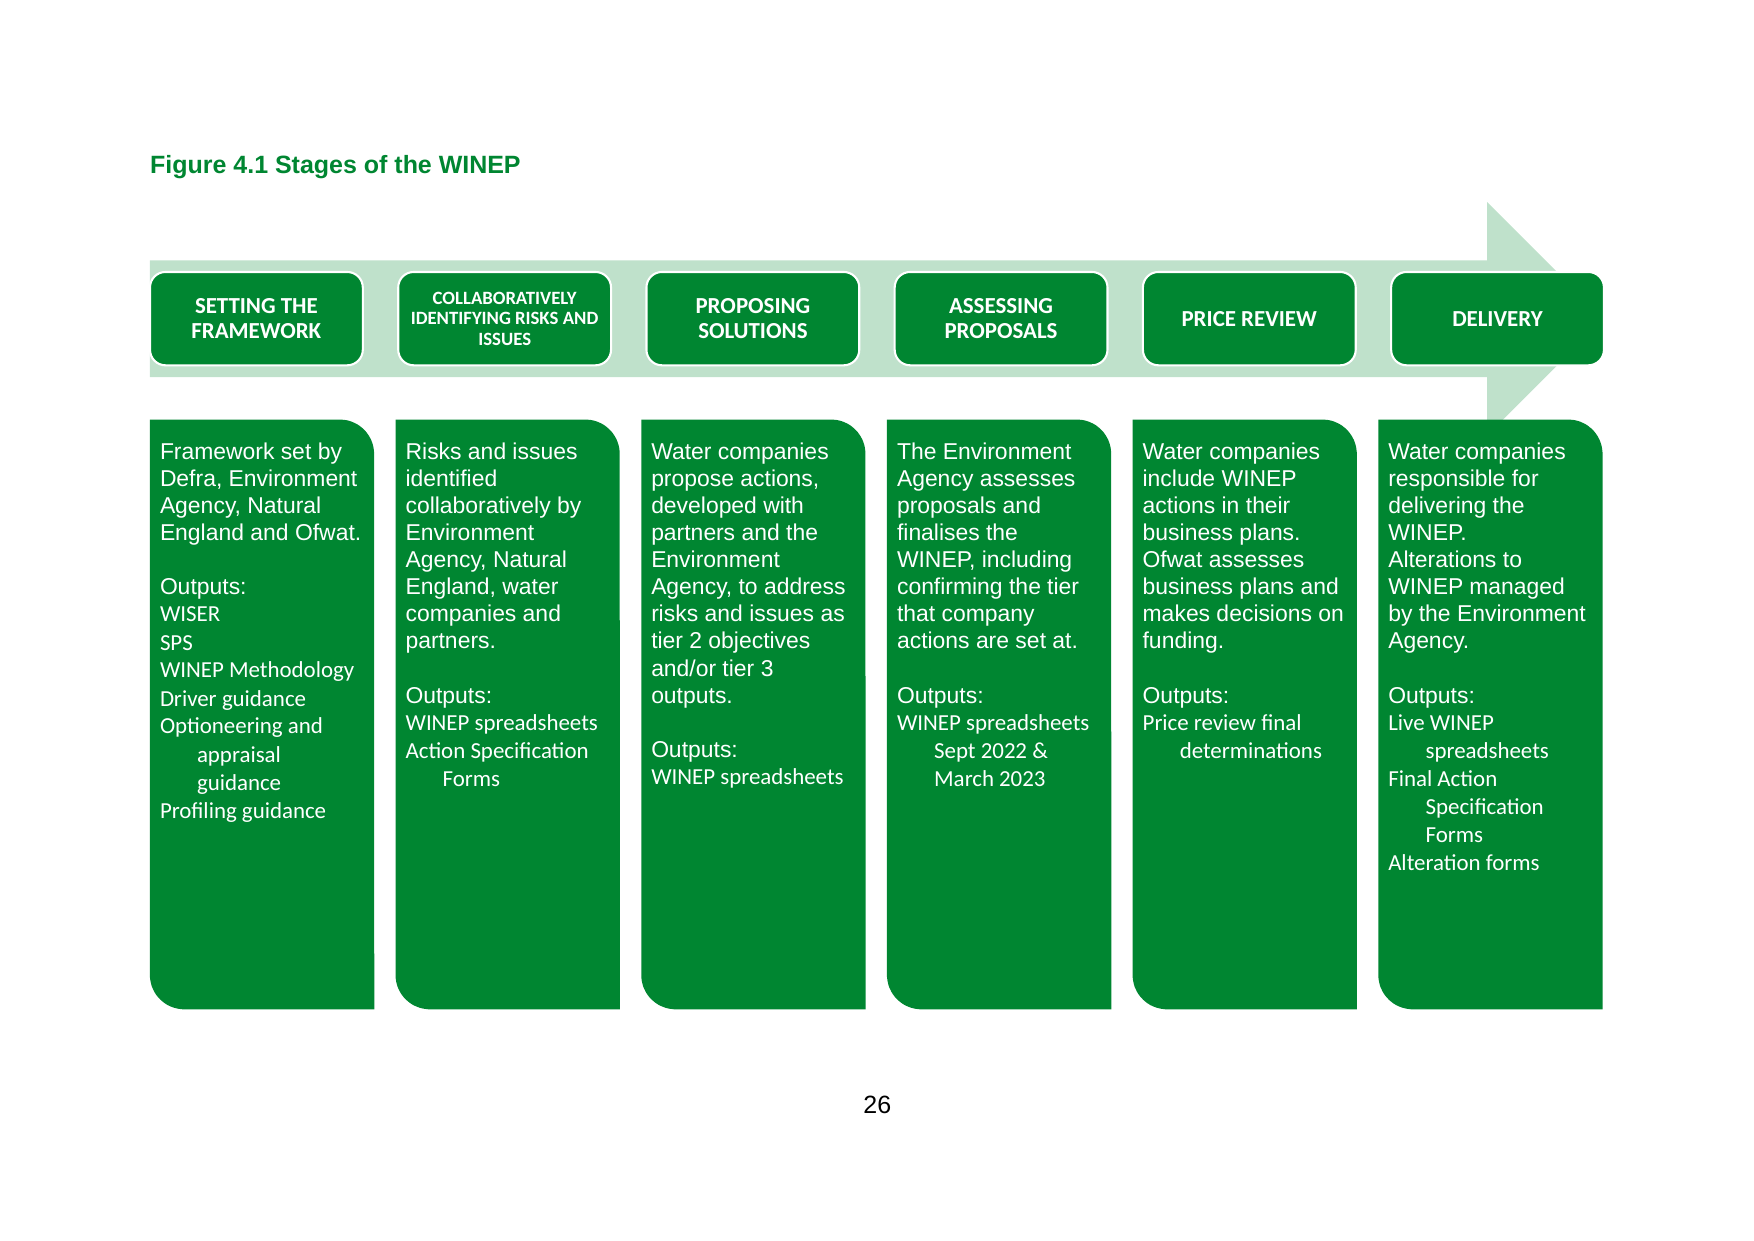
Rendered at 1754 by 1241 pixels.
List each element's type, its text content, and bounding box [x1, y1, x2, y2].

subtitle Figure 4.1 Stages of the WINEP [150, 150, 1604, 179]
